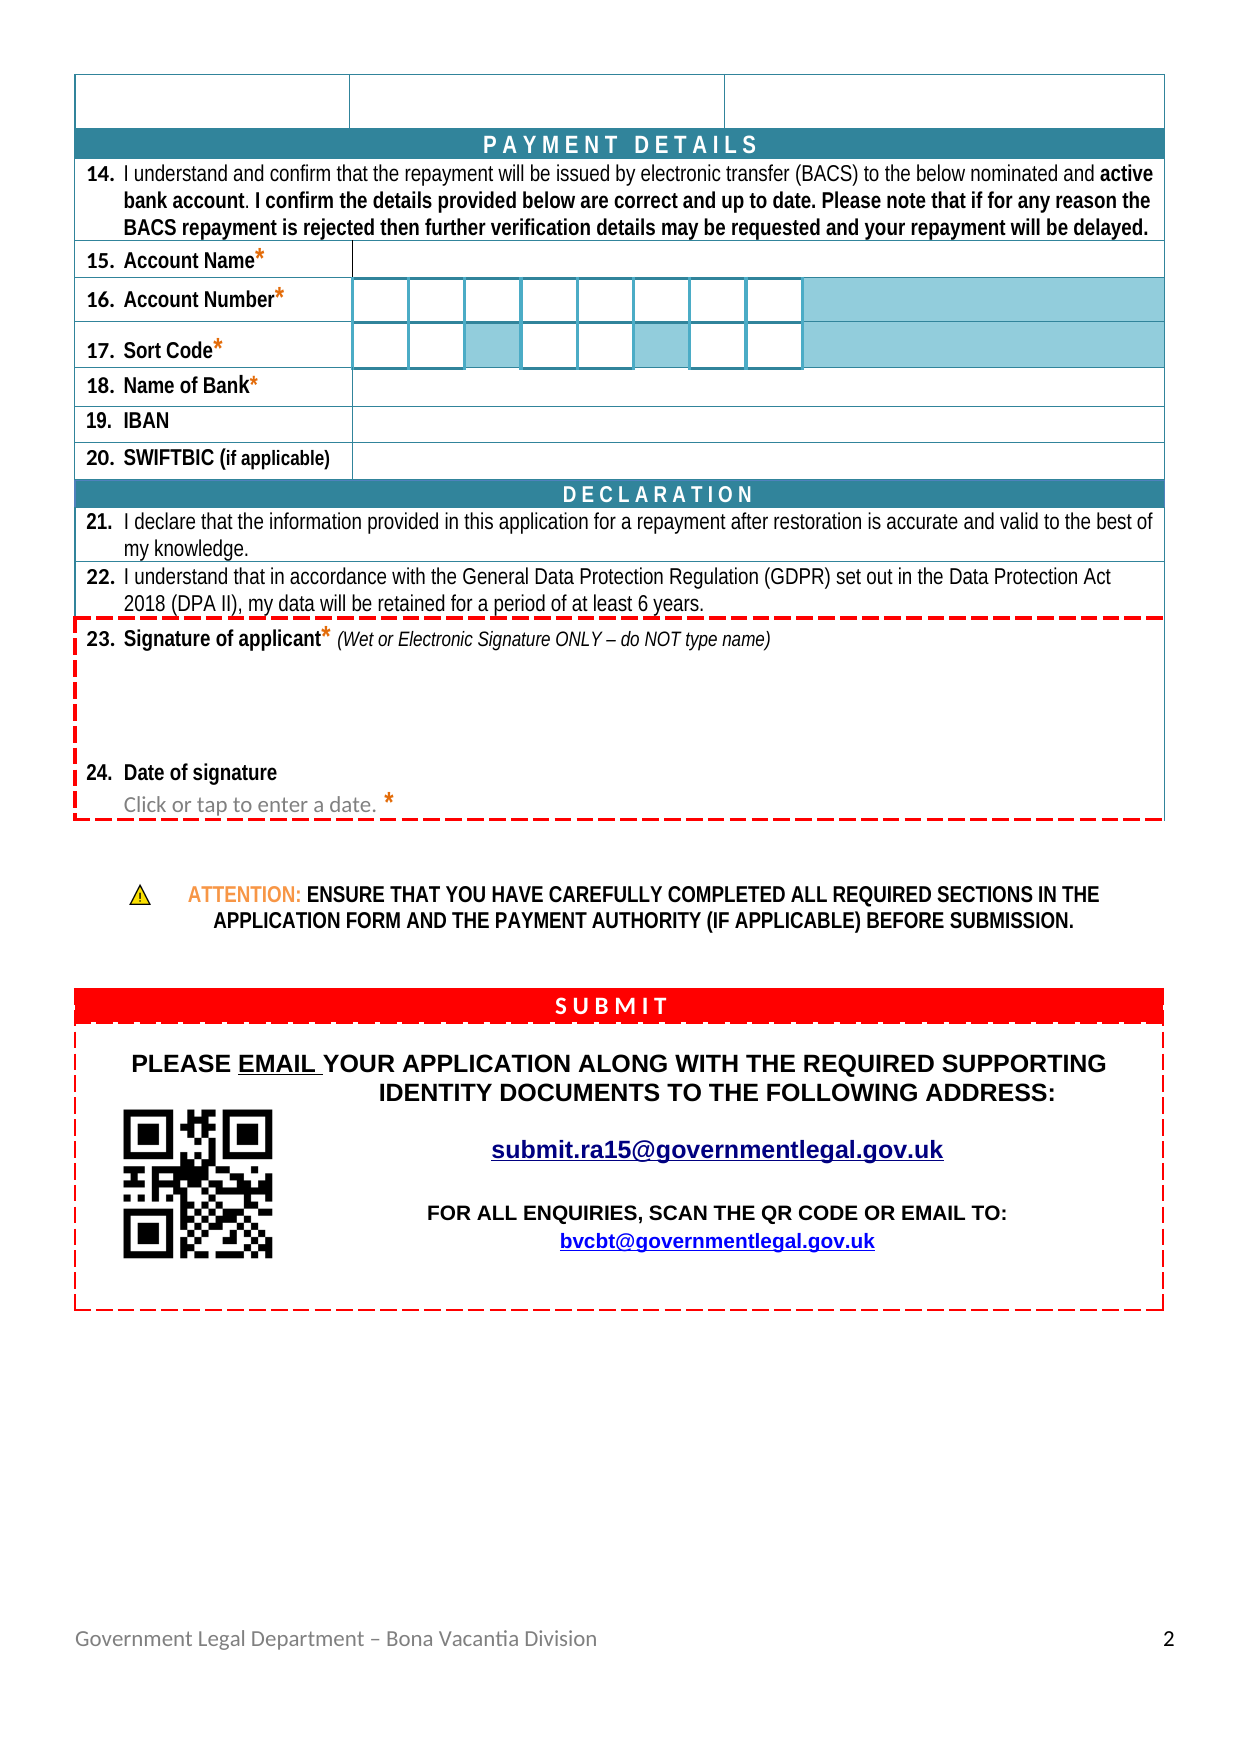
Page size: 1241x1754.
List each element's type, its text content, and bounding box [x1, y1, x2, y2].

table_cell [523, 324, 576, 367]
table_cell [691, 280, 744, 321]
table_cell [804, 322, 1164, 367]
table_cell [354, 280, 407, 321]
table_header P A Y M E N T D E T A I L S [75, 130, 1164, 158]
table_cell [466, 280, 519, 321]
table_cell [579, 324, 632, 367]
table_cell [748, 324, 801, 367]
table_cell I understand that in accordance with the General Data Protection Regulation (GDPR) set out in the Data Protection Act 2018 (DPA II), my data will be retained for a period of at least 6 years. [76, 562, 1164, 616]
table_cell [804, 278, 1164, 321]
table_cell [635, 280, 688, 321]
table_cell [353, 443, 1164, 479]
table_header S U B M I T [75, 988, 1163, 1022]
table_header D E C L A R A T I O N [76, 481, 1164, 507]
table_cell I declare that the information provided in this application for a repayment after restoration is accurate and valid to the best of my knowledge. [76, 508, 1164, 561]
table_cell Account Number* [75, 278, 351, 321]
table_cell [76, 75, 349, 127]
table_cell [410, 280, 463, 321]
table_cell [725, 75, 1164, 127]
table_cell [466, 324, 519, 367]
table_cell [748, 280, 801, 321]
table_header ATTENTION: ENSURE THAT YOU HAVE CAREFULLY COMPLETED ALL REQUIRED SECTIONS IN THE APPLICATION FORM AND THE PAYMENT AUTHORITY (IF APPLICABLE) BEFORE SUBMISSION. [75, 881, 1164, 957]
table_cell [353, 407, 1164, 442]
table_cell [353, 368, 1164, 406]
table_cell Signature of applicant* (Wet or Electronic Signature ONLY – do NOT type name) Date of signature Click or tap to enter a date. * [75, 616, 1164, 818]
table_cell [350, 75, 724, 127]
table_cell I understand and confirm that the repayment will be issued by electronic transfer (BACS) to the below nominated and active bank account. I confirm the details provided below are correct and up to date. Please note that if for any reason the BACS repayment is rejected then further verification details may be requested and your repayment will be delayed. [75, 159, 1164, 240]
table_cell [410, 324, 463, 367]
table_cell [353, 241, 1164, 277]
table_cell [579, 280, 632, 321]
table_cell [523, 280, 576, 321]
table_cell Name of Bank* [75, 368, 352, 406]
table_cell PLEASE EMAIL YOUR APPLICATION ALONG WITH THE REQUIRED SUPPORTING IDENTITY DOCUMENTS TO THE FOLLOWING ADDRESS: submit.ra15@governmentlegal.gov.uk FOR ALL ENQUIRIES, SCAN THE QR CODE OR EMAIL TO: bvcbt@governmentlegal.gov.uk [75, 1022, 1163, 1309]
table_cell [635, 324, 688, 367]
table_cell [354, 324, 407, 367]
table_cell [691, 324, 744, 367]
table_cell SWIFTBIC (if applicable) [75, 443, 352, 479]
table_cell Account Name* [75, 241, 352, 277]
table_cell Sort Code* [75, 322, 351, 367]
table_cell IBAN [75, 407, 352, 442]
